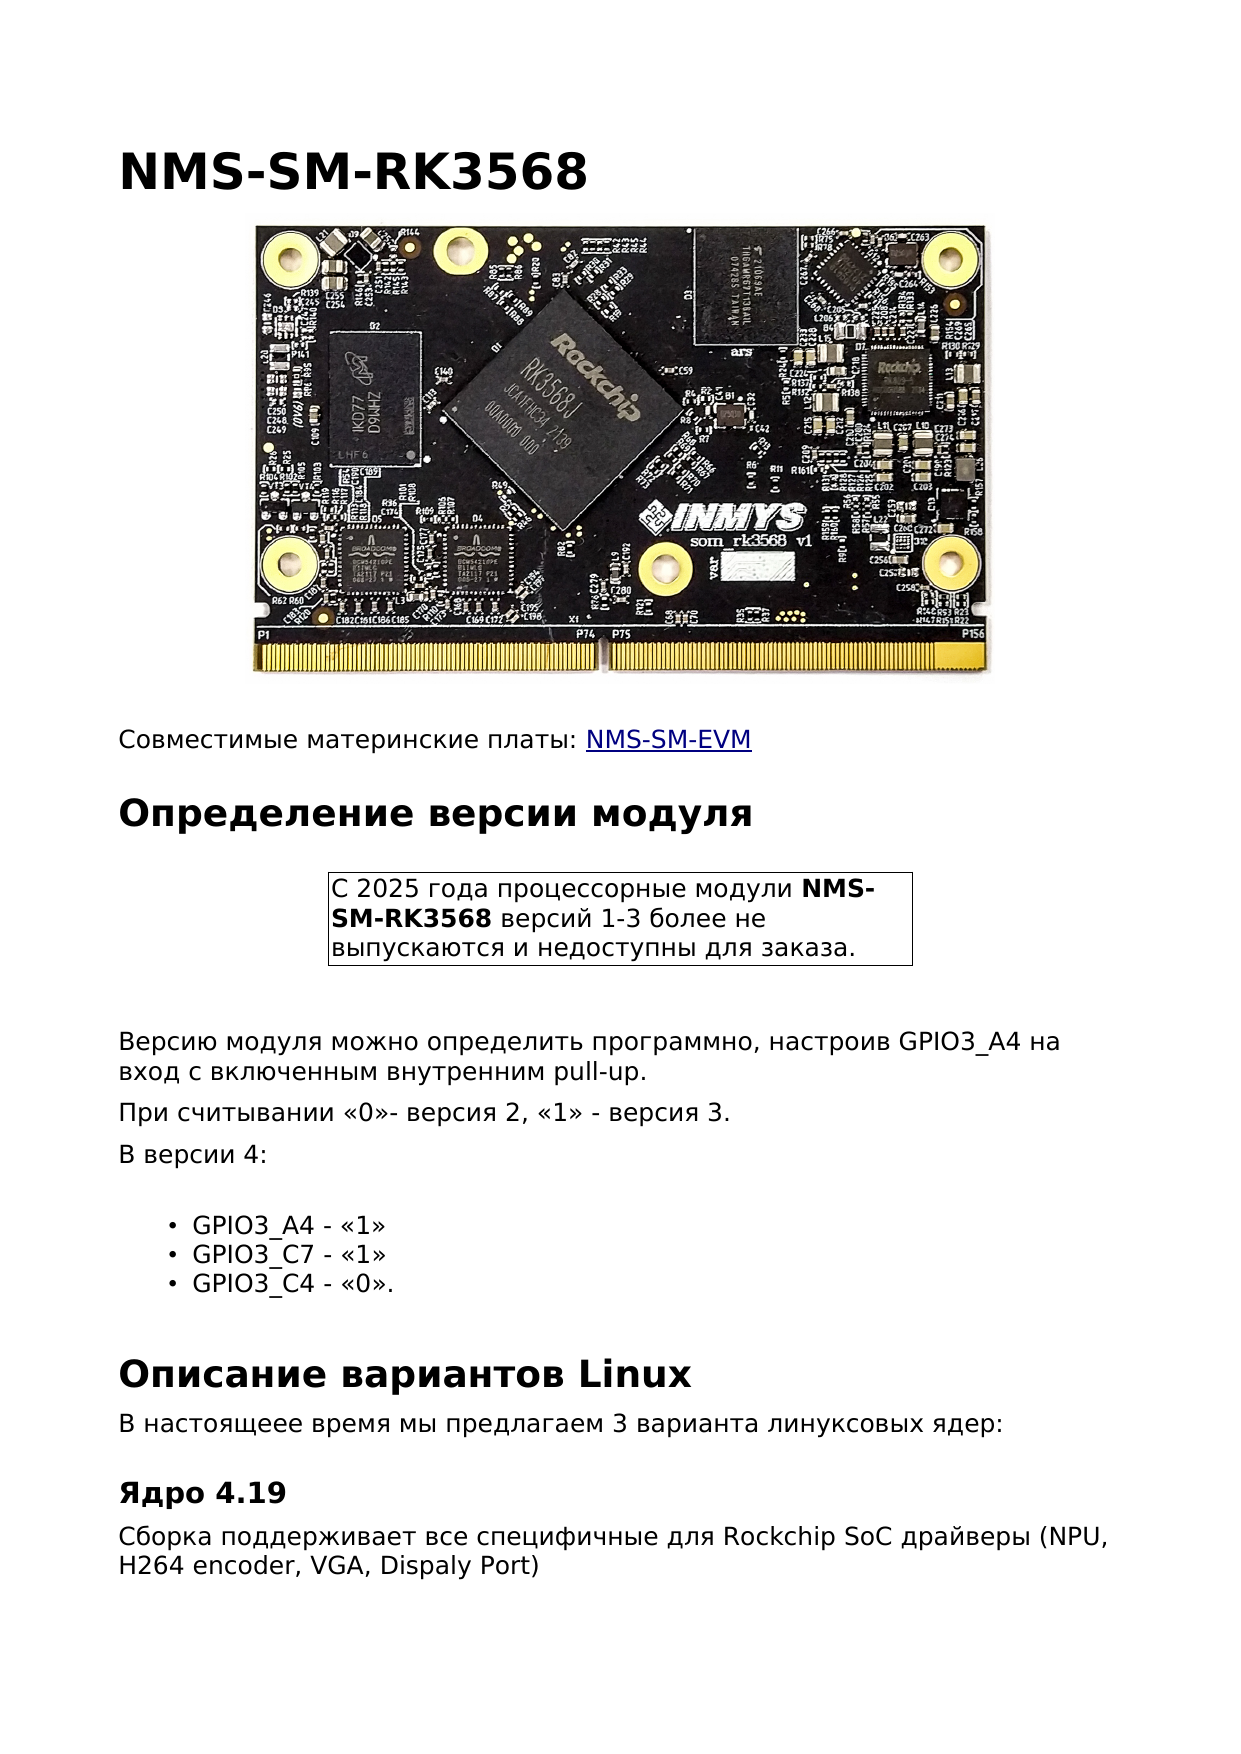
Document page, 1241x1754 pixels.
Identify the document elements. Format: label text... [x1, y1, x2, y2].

text Сборка поддерживает все специфичные для Rockchip SoC драйверы (NPU, H264 encoder, VGA, Dispaly Port) [118, 1522, 1122, 1581]
text Версию модуля можно определить программно, настроив GPIO3_A4 на вход с включенным внутренним pull-up. [118, 1027, 1122, 1086]
list GPIO3_C7 - «1» [177, 1240, 1122, 1269]
subtitle NMS-SM-RK3568 [118, 143, 1122, 201]
table_header С 2025 года процессорные модули NMS-SM-RK3568 версий 1-3 более не выпускаются и недоступны для заказа. [329, 873, 912, 965]
picture [245, 213, 995, 684]
text В версии 4: [118, 1140, 1122, 1169]
text В настоящеее время мы предлагаем 3 варианта линуксовых ядер: [118, 1409, 1122, 1438]
text Совместимые материнские платы: NMS-SM-EVM [118, 725, 1122, 754]
subtitle Ядро 4.19 [118, 1476, 1122, 1510]
list GPIO3_C4 - «0». [177, 1269, 1122, 1299]
subtitle Определение версии модуля [118, 792, 1122, 835]
text При считывании «0»- версия 2, «1» - версия 3. [118, 1098, 1122, 1127]
subtitle Описание вариантов Linux [118, 1353, 1122, 1397]
list GPIO3_A4 - «1» [177, 1211, 1122, 1240]
